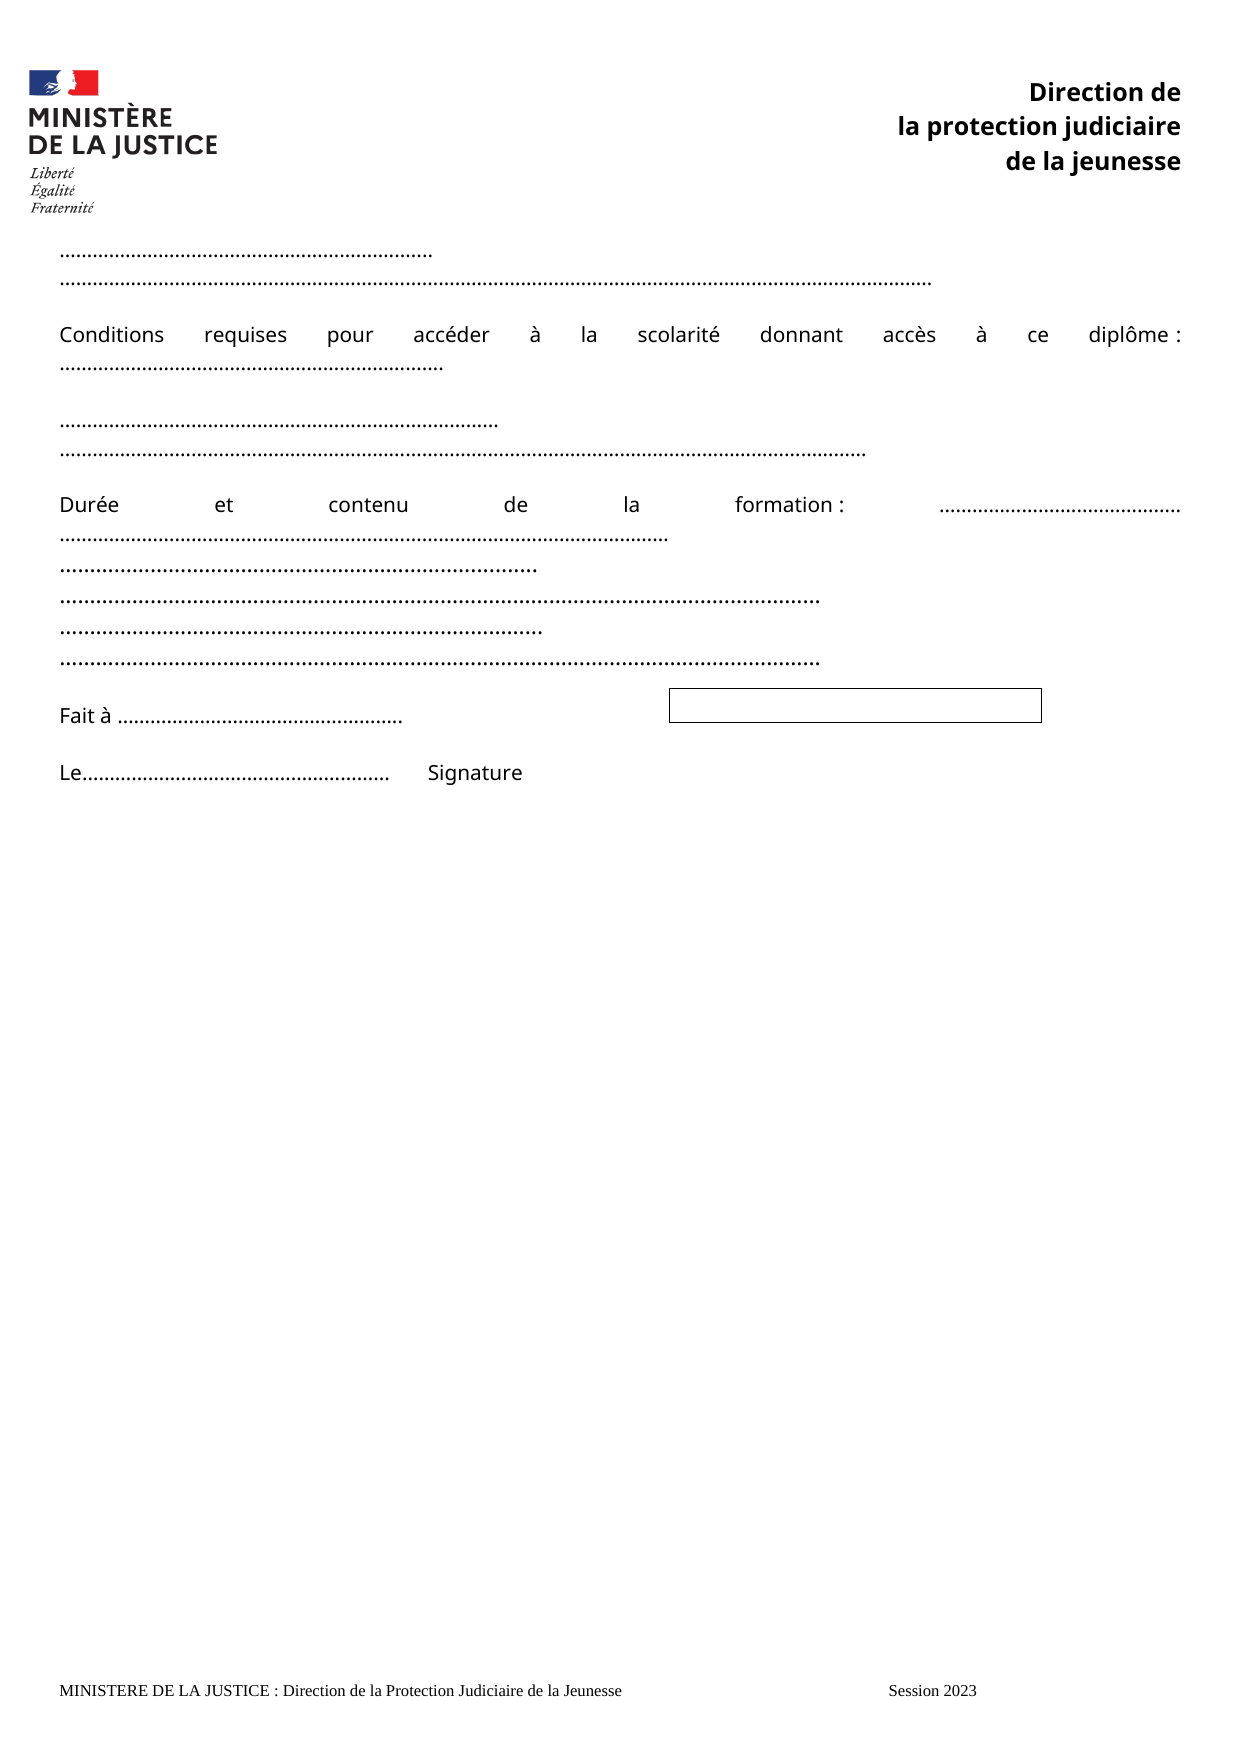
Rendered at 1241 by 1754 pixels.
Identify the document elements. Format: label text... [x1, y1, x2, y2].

text ………………………………………………………….............……………………………………………………………………………………………………………… [59, 547, 1181, 610]
text Le……………………..………………………... Signature [59, 758, 1181, 787]
text …………………………………………………………..………...……………………………………………………………………………………………………………… [59, 610, 1181, 672]
text Durée et contenu de la formation : ……………………...……………..………………………………………………………………………………………………… [59, 491, 1181, 547]
text Fait à ………………..………………………….. [59, 701, 1181, 730]
text …………………………………………………………..………...………………………………………………………………………………………………………………………………… [59, 405, 1181, 462]
text ……………………………………………………..…...…………………………………………………………………………………………………………………………………………… [59, 235, 1181, 292]
text Conditions requises pour accéder à la scolarité donnant accès à ce diplôme : ……………………………………………………………. [59, 320, 1181, 377]
